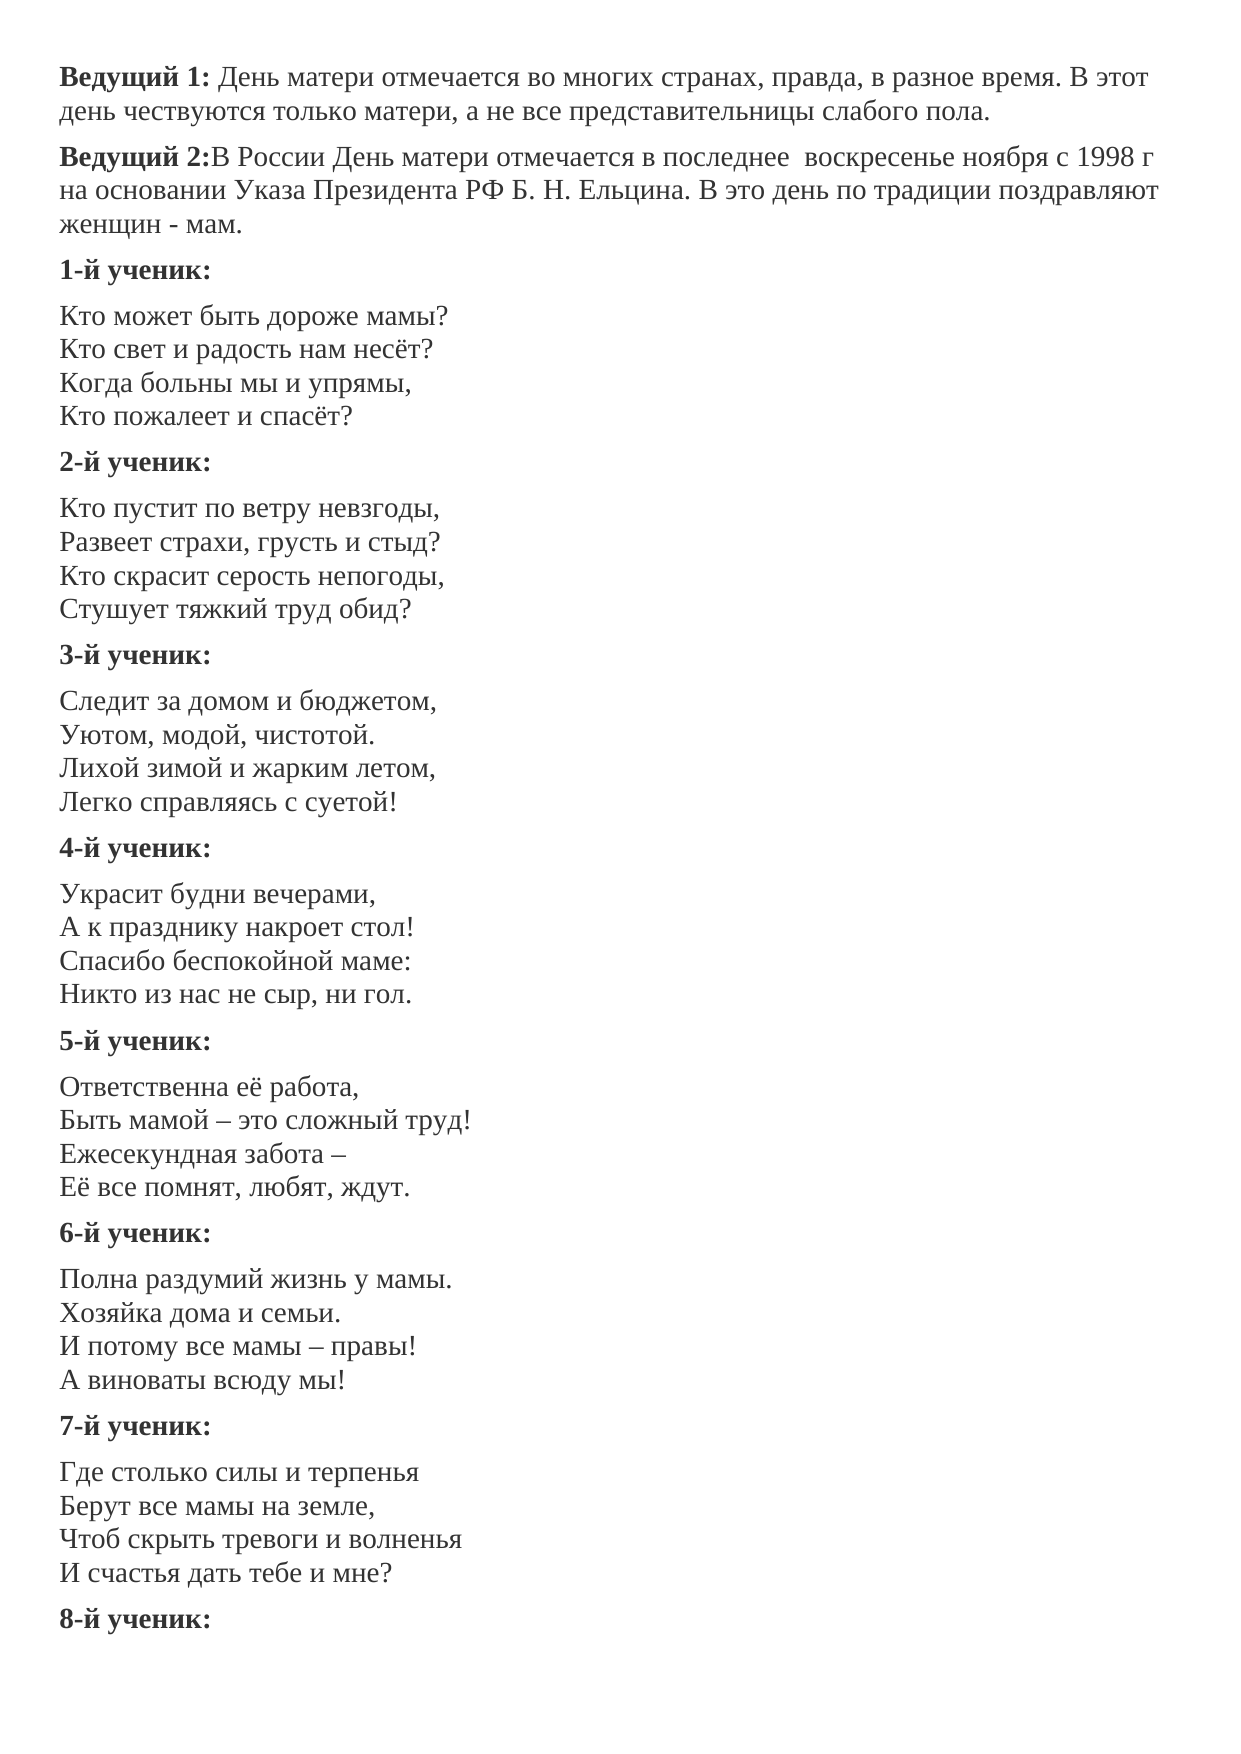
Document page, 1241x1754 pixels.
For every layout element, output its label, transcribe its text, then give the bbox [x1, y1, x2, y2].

text Кто может быть дороже мамы? Кто свет и радость нам несёт? Когда больны мы и упрямы, Кто пожалеет и спасёт? [59, 298, 1181, 432]
text Полна раздумий жизнь у мамы. Хозяйка дома и семьи. И потому все мамы – правы! А виноваты всюду мы! [59, 1261, 1181, 1396]
text Ведущий 2:В России День матери отмечается в последнее воскресенье ноября с 1998 г на основании Указа Президента РФ Б. Н. Ельцина. В это день по традиции поздравляют женщин - мам. [59, 139, 1181, 239]
text 6-й ученик: [59, 1215, 1181, 1249]
text 5-й ученик: [59, 1023, 1181, 1056]
text 1-й ученик: [59, 252, 1181, 285]
text 3-й ученик: [59, 637, 1181, 671]
text Где столько силы и терпенья Берут все мамы на земле, Чтоб скрыть тревоги и волненья И счастья дать тебе и мне? [59, 1454, 1181, 1588]
text Кто пустит по ветру невзгоды, Развеет страхи, грусть и стыд? Кто скрасит серость непогоды, Стушует тяжкий труд обид? [59, 491, 1181, 625]
text 7-й ученик: [59, 1408, 1181, 1442]
text Украсит будни вечерами, А к празднику накроет стол! Спасибо беспокойной маме: Никто из нас не сыр, ни гол. [59, 876, 1181, 1010]
text 8-й ученик: [59, 1601, 1181, 1634]
text 4-й ученик: [59, 830, 1181, 863]
text 2-й ученик: [59, 444, 1181, 478]
text Следит за домом и бюджетом, Уютом, модой, чистотой. Лихой зимой и жарким летом, Легко справляясь с суетой! [59, 683, 1181, 817]
text Ведущий 1: День матери отмечается во многих странах, правда, в разное время. В этот день чествуются только матери, а не все представительницы слабого пола. [59, 59, 1181, 126]
text Ответственна её работа, Быть мамой – это сложный труд! Ежесекундная забота – Её все помнят, любят, ждут. [59, 1069, 1181, 1203]
